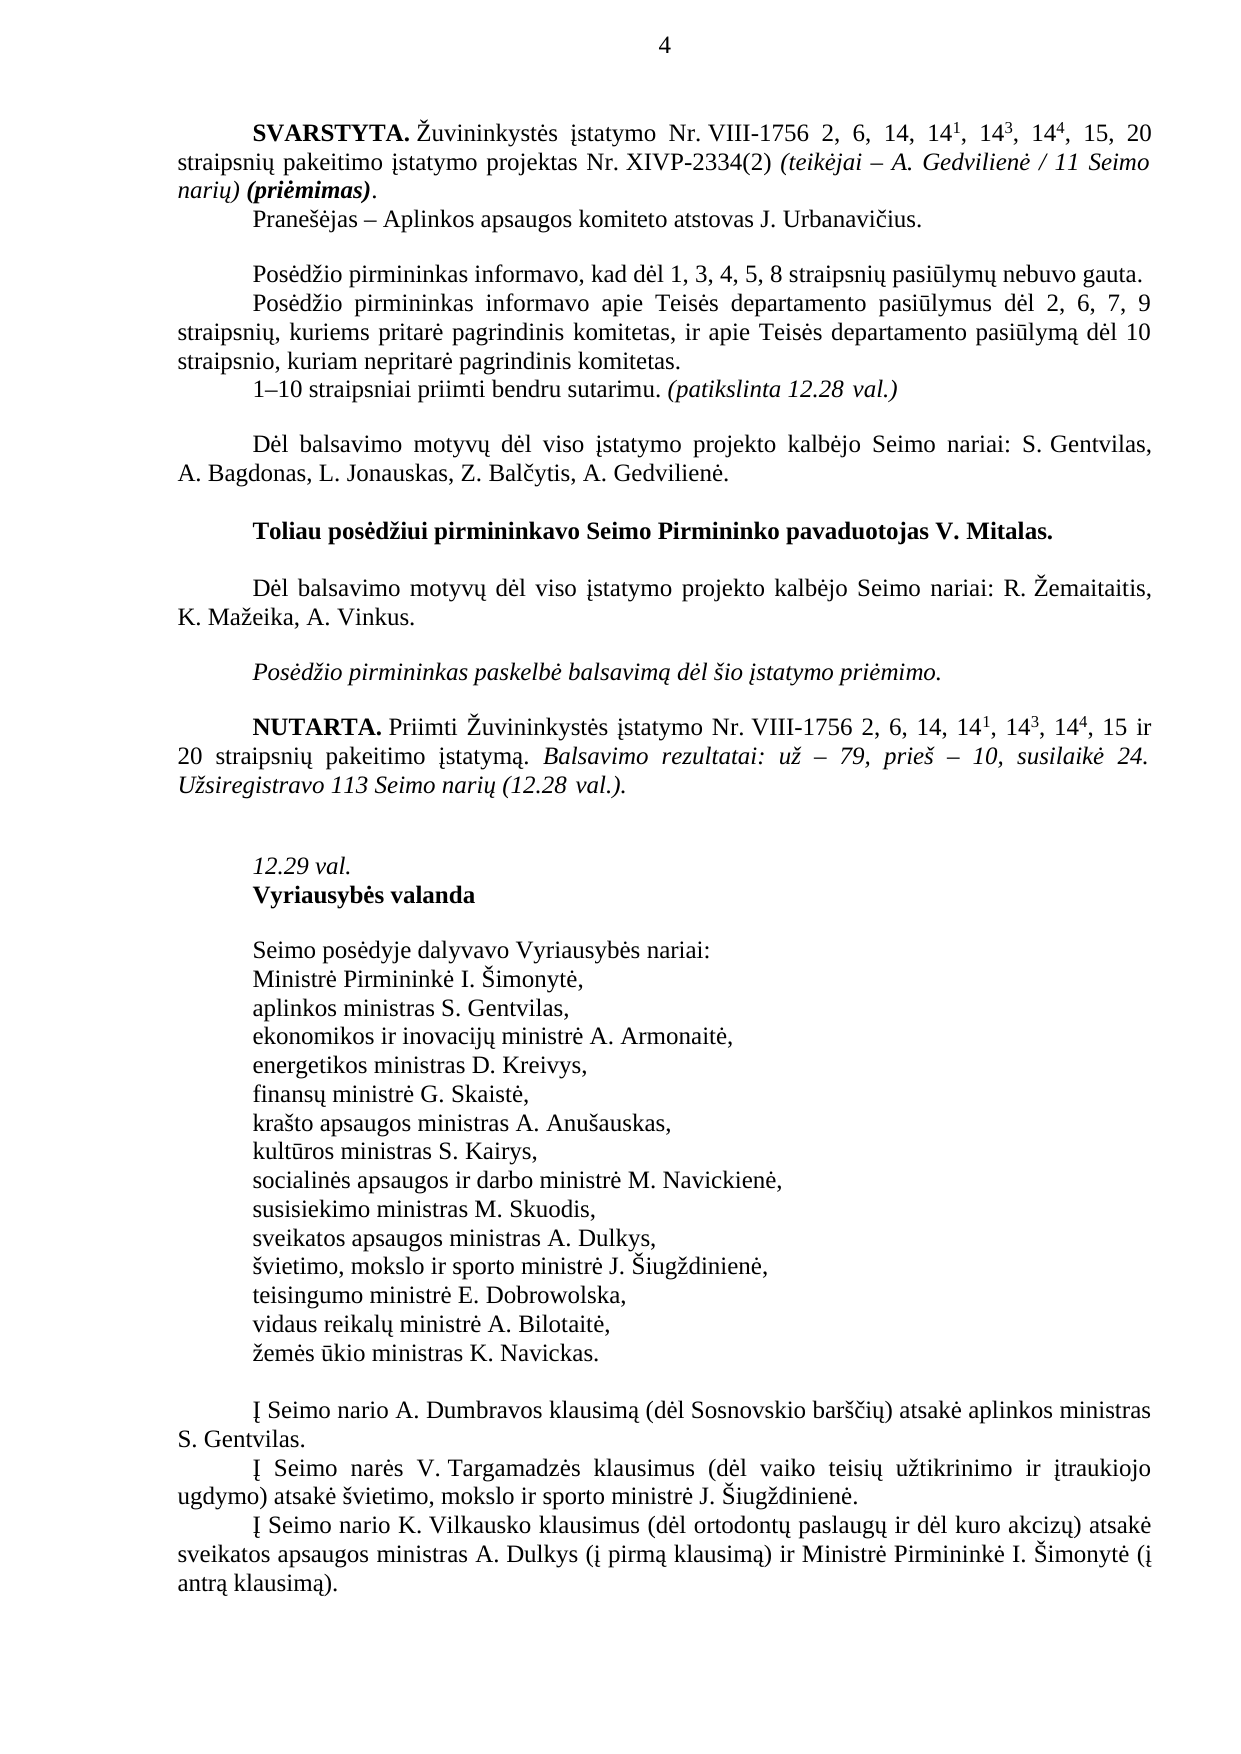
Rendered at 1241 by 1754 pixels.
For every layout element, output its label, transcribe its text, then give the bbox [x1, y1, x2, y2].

text Pranešėjas – Aplinkos apsaugos komiteto atstovas J. Urbanavičius. [177, 204, 1152, 233]
text Posėdžio pirmininkas informavo, kad dėl 1, 3, 4, 5, 8 straipsnių pasiūlymų nebuvo gauta. [177, 259, 1152, 288]
text 12.29 val. [177, 851, 1152, 880]
text sveikatos apsaugos ministras A. Dulkys, [177, 1223, 1152, 1251]
text krašto apsaugos ministras A. Anušauskas, [177, 1108, 1152, 1136]
text 1–10 straipsniai priimti bendru sutarimu. (patikslinta 12.28 val.) [177, 374, 1152, 403]
text finansų ministrė G. Skaistė, [177, 1079, 1152, 1108]
text ekonomikos ir inovacijų ministrė A. Armonaitė, [177, 1021, 1152, 1050]
text Į Seimo narės V. Targamadzės klausimus (dėl vaiko teisių užtikrinimo ir įtraukiojo ugdymo) atsakė švietimo, mokslo ir sporto ministrė J. Šiugždinienė. [177, 1453, 1152, 1510]
text Į Seimo nario K. Vilkausko klausimus (dėl ortodontų paslaugų ir dėl kuro akcizų) atsakė sveikatos apsaugos ministras A. Dulkys (į pirmą klausimą) ir Ministrė Pirmininkė I. Šimonytė (į antrą klausimą). [177, 1510, 1152, 1596]
text Į Seimo nario A. Dumbravos klausimą (dėl Sosnovskio barščių) atsakė aplinkos ministras S. Gentvilas. [177, 1395, 1152, 1453]
text Posėdžio pirmininkas paskelbė balsavimą dėl šio įstatymo priėmimo. [177, 657, 1152, 686]
text švietimo, mokslo ir sporto ministrė J. Šiugždinienė, [177, 1251, 1152, 1280]
text vidaus reikalų ministrė A. Bilotaitė, [177, 1309, 1152, 1338]
text NUTARTA. Priimti Žuvininkystės įstatymo Nr. VIII-1756 2, 6, 14, 141, 143, 144, 15 ir 20 straipsnių pakeitimo įstatymą. Balsavimo rezultatai: už – 79, prieš – 10, susilaikė 24. Užsiregistravo 113 Seimo narių (12.28 val.). [177, 712, 1152, 798]
text Toliau posėdžiui pirmininkavo Seimo Pirmininko pavaduotojas V. Mitalas. [177, 516, 1152, 544]
text Seimo posėdyje dalyvavo Vyriausybės nariai: [177, 935, 1152, 964]
text Ministrė Pirmininkė I. Šimonytė, [177, 964, 1152, 993]
text Vyriausybės valanda [177, 880, 1152, 909]
text kultūros ministras S. Kairys, [177, 1136, 1152, 1165]
text SVARSTYTA. Žuvininkystės įstatymo Nr. VIII-1756 2, 6, 14, 141, 143, 144, 15, 20 straipsnių pakeitimo įstatymo projektas Nr. XIVP-2334(2) (teikėjai – A. Gedvilienė / 11 Seimo narių) (priėmimas). [177, 118, 1152, 204]
text aplinkos ministras S. Gentvilas, [177, 993, 1152, 1021]
text Posėdžio pirmininkas informavo apie Teisės departamento pasiūlymus dėl 2, 6, 7, 9 straipsnių, kuriems pritarė pagrindinis komitetas, ir apie Teisės departamento pasiūlymą dėl 10 straipsnio, kuriam nepritarė pagrindinis komitetas. [177, 288, 1152, 374]
text energetikos ministras D. Kreivys, [177, 1050, 1152, 1079]
text teisingumo ministrė E. Dobrowolska, [177, 1280, 1152, 1309]
text socialinės apsaugos ir darbo ministrė M. Navickienė, [177, 1165, 1152, 1194]
text žemės ūkio ministras K. Navickas. [177, 1338, 1152, 1366]
text susisiekimo ministras M. Skuodis, [177, 1194, 1152, 1223]
text Dėl balsavimo motyvų dėl viso įstatymo projekto kalbėjo Seimo nariai: R. Žemaitaitis, K. Mažeika, A. Vinkus. [177, 573, 1152, 631]
text Dėl balsavimo motyvų dėl viso įstatymo projekto kalbėjo Seimo nariai: S. Gentvilas, A. Bagdonas, L. Jonauskas, Z. Balčytis, A. Gedvilienė. [177, 429, 1152, 487]
